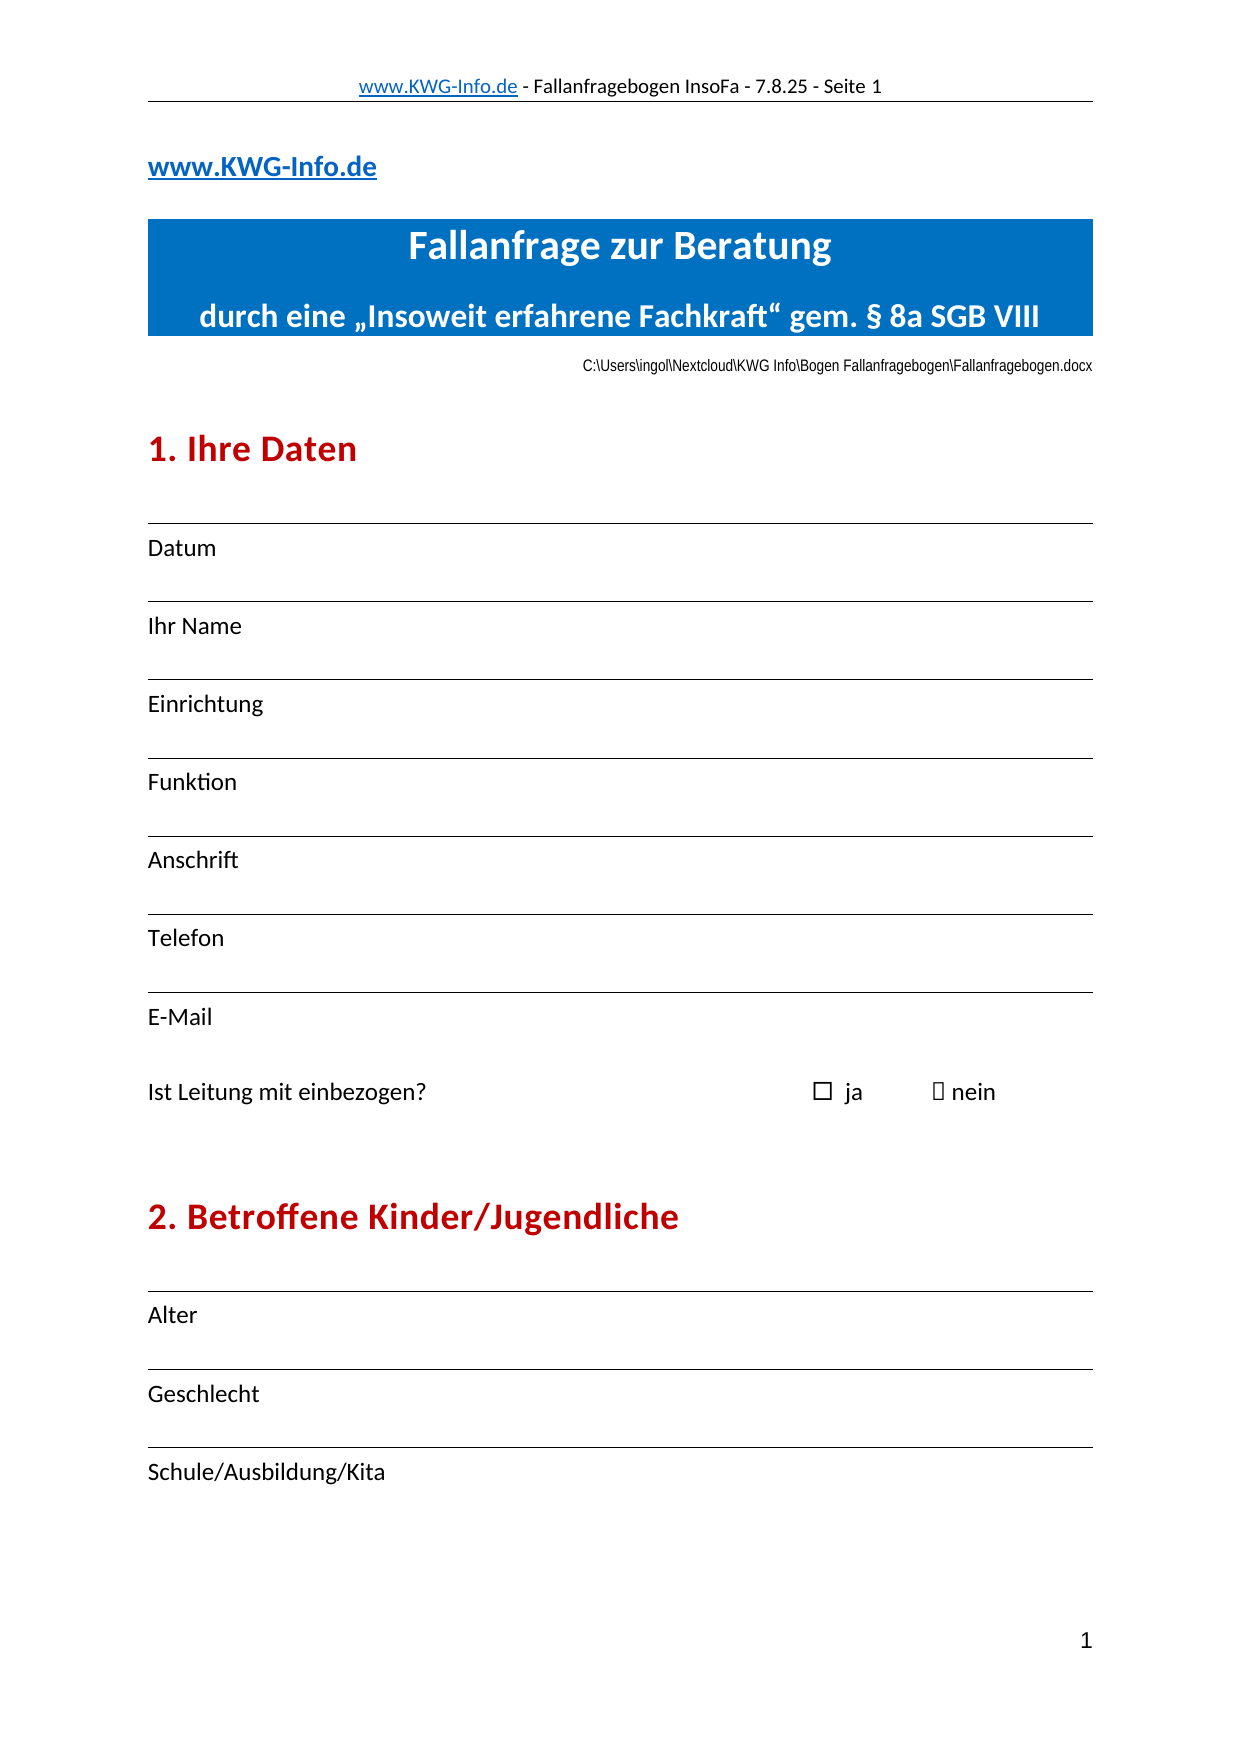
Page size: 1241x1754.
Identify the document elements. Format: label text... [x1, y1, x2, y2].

text Ist Leitung mit einbezogen?  ja  nein [148, 1070, 1093, 1107]
text Telefon [148, 915, 1093, 954]
text Datum [148, 524, 1093, 564]
text E-Mail [148, 993, 1093, 1032]
text Fallanfrage zur Beratung [148, 219, 1093, 270]
text durch eine „Insoweit erfahrene Fachkraft“ gem. § 8a SGB VIII [148, 295, 1093, 336]
text C:\Users\ingol\Nextcloud\KWG Info\Bogen Fallanfragebogen\Fallanfragebogen.docx [148, 356, 1093, 375]
text Schule/Ausbildung/Kita [148, 1448, 1093, 1488]
text 2. Betroffene Kinder/Jugendliche [148, 1199, 1093, 1237]
text Geschlecht [148, 1370, 1093, 1409]
text Alter [148, 1292, 1093, 1331]
text Einrichtung [148, 680, 1093, 720]
text Anschrift [148, 837, 1093, 876]
text Ihr Name [148, 602, 1093, 642]
text Funktion [148, 759, 1093, 798]
text www.KWG-Info.de [148, 148, 1093, 183]
text 1. Ihre Daten [148, 431, 1093, 469]
